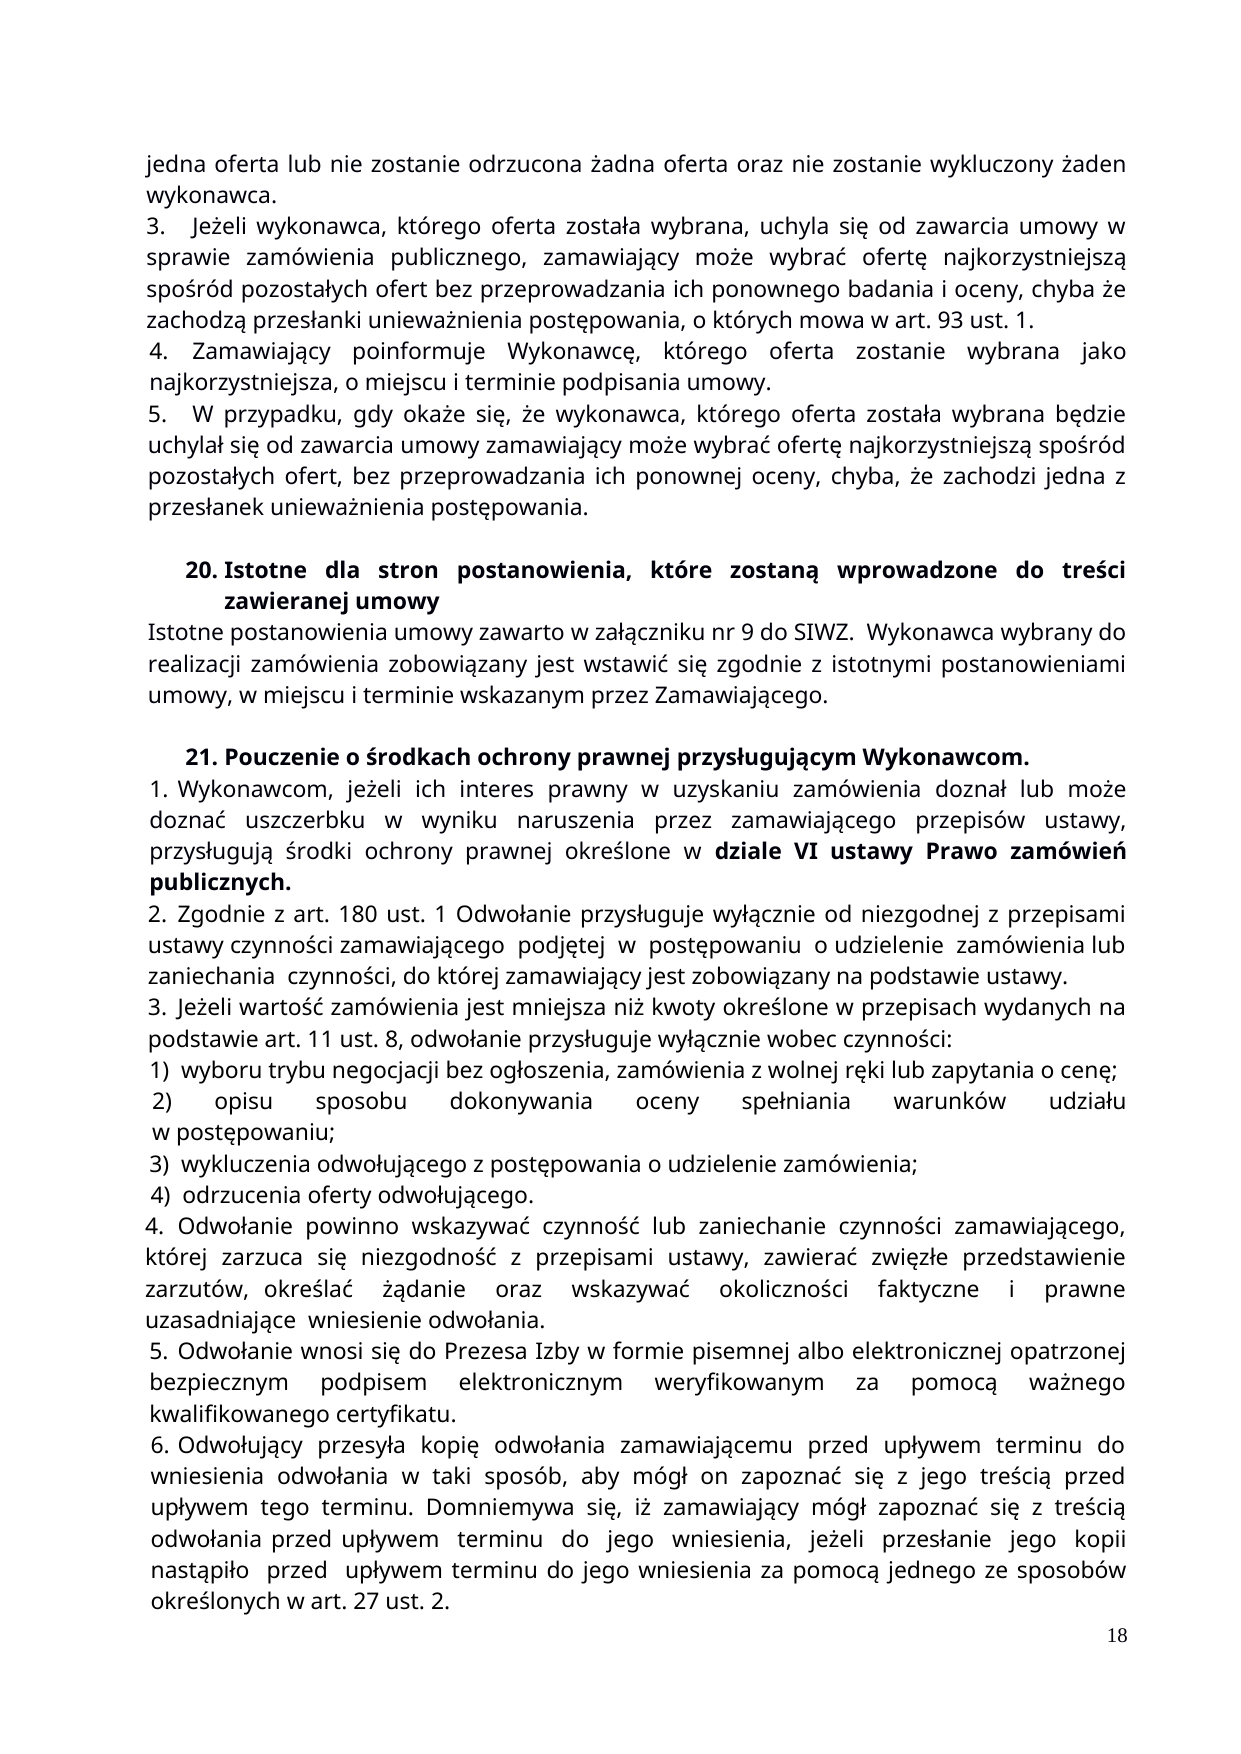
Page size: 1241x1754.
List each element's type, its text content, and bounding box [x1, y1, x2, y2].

list Pouczenie o środkach ochrony prawnej przysługującym Wykonawcom. [185, 741, 1127, 773]
list Istotne dla stron postanowienia, które zostaną wprowadzone do treści zawieranej umowy [185, 554, 1127, 616]
text Istotne postanowienia umowy zawarto w załączniku nr 9 do SIWZ. Wykonawca wybrany do realizacji zamówienia zobowiązany jest wstawić się zgodnie z istotnymi postanowieniami umowy, w miejscu i terminie wskazanym przez Zamawiającego. [148, 616, 1127, 710]
list Wykonawcom, jeżeli ich interes prawny w uzyskaniu zamówienia doznał lub może doznać uszczerbku w wyniku naruszenia przez zamawiającego przepisów ustawy, przysługują środki ochrony prawnej określone w dziale VI ustawy Prawo zamówień publicznych. [149, 773, 1127, 898]
list Odwołujący przesyła kopię odwołania zamawiającemu przed upływem terminu do wniesienia odwołania w taki sposób, aby mógł on zapoznać się z jego treścią przed upływem tego terminu. Domniemywa się, iż zamawiający mógł zapoznać się z treścią odwołania przed upływem terminu do jego wniesienia, jeżeli przesłanie jego kopii nastąpiło przed upływem terminu do jego wniesienia za pomocą jednego ze sposobów określonych w art. 27 ust. 2. [150, 1429, 1127, 1616]
list Odwołanie wnosi się do Prezesa Izby w formie pisemnej albo elektronicznej opatrzonej bezpiecznym podpisem elektronicznym weryfikowanym za pomocą ważnego kwalifikowanego certyfikatu. [149, 1335, 1127, 1429]
list Odwołanie powinno wskazywać czynność lub zaniechanie czynności zamawiającego, której zarzuca się niezgodność z przepisami ustawy, zawierać zwięzłe przedstawienie zarzutów, określać żądanie oraz wskazywać okoliczności faktyczne i prawne uzasadniające wniesienie odwołania. [145, 1210, 1127, 1335]
list Zgodnie z art. 180 ust. 1 Odwołanie przysługuje wyłącznie od niezgodnej z przepisami ustawy czynności zamawiającego podjętej w postępowaniu o udzielenie zamówienia lub zaniechania czynności, do której zamawiający jest zobowiązany na podstawie ustawy. [148, 898, 1127, 991]
list Jeżeli wykonawca, którego oferta została wybrana, uchyla się od zawarcia umowy w sprawie zamówienia publicznego, zamawiający może wybrać ofertę najkorzystniejszą spośród pozostałych ofert bez przeprowadzania ich ponownego badania i oceny, chyba że zachodzą przesłanki unieważnienia postępowania, o których mowa w art. 93 ust. 1. [146, 210, 1127, 335]
text 2) opisu sposobu dokonywania oceny spełniania warunków udziału w postępowaniu; [152, 1085, 1127, 1148]
text 3) wykluczenia odwołującego z postępowania o udzielenie zamówienia; [149, 1148, 1127, 1179]
list W przypadku, gdy okaże się, że wykonawca, którego oferta została wybrana będzie uchylał się od zawarcia umowy zamawiający może wybrać ofertę najkorzystniejszą spośród pozostałych ofert, bez przeprowadzania ich ponownej oceny, chyba, że zachodzi jedna z przesłanek unieważnienia postępowania. [148, 398, 1127, 523]
list Zamawiający poinformuje Wykonawcę, którego oferta zostanie wybrana jako najkorzystniejsza, o miejscu i terminie podpisania umowy. [149, 335, 1127, 398]
text 4) odrzucenia oferty odwołującego. [150, 1179, 1127, 1210]
list jedna oferta lub nie zostanie odrzucona żadna oferta oraz nie zostanie wykluczony żaden wykonawca. [146, 148, 1127, 210]
text 1) wyboru trybu negocjacji bez ogłoszenia, zamówienia z wolnej ręki lub zapytania o cenę; [149, 1054, 1127, 1085]
list Jeżeli wartość zamówienia jest mniejsza niż kwoty określone w przepisach wydanych na podstawie art. 11 ust. 8, odwołanie przysługuje wyłącznie wobec czynności: [148, 991, 1127, 1054]
